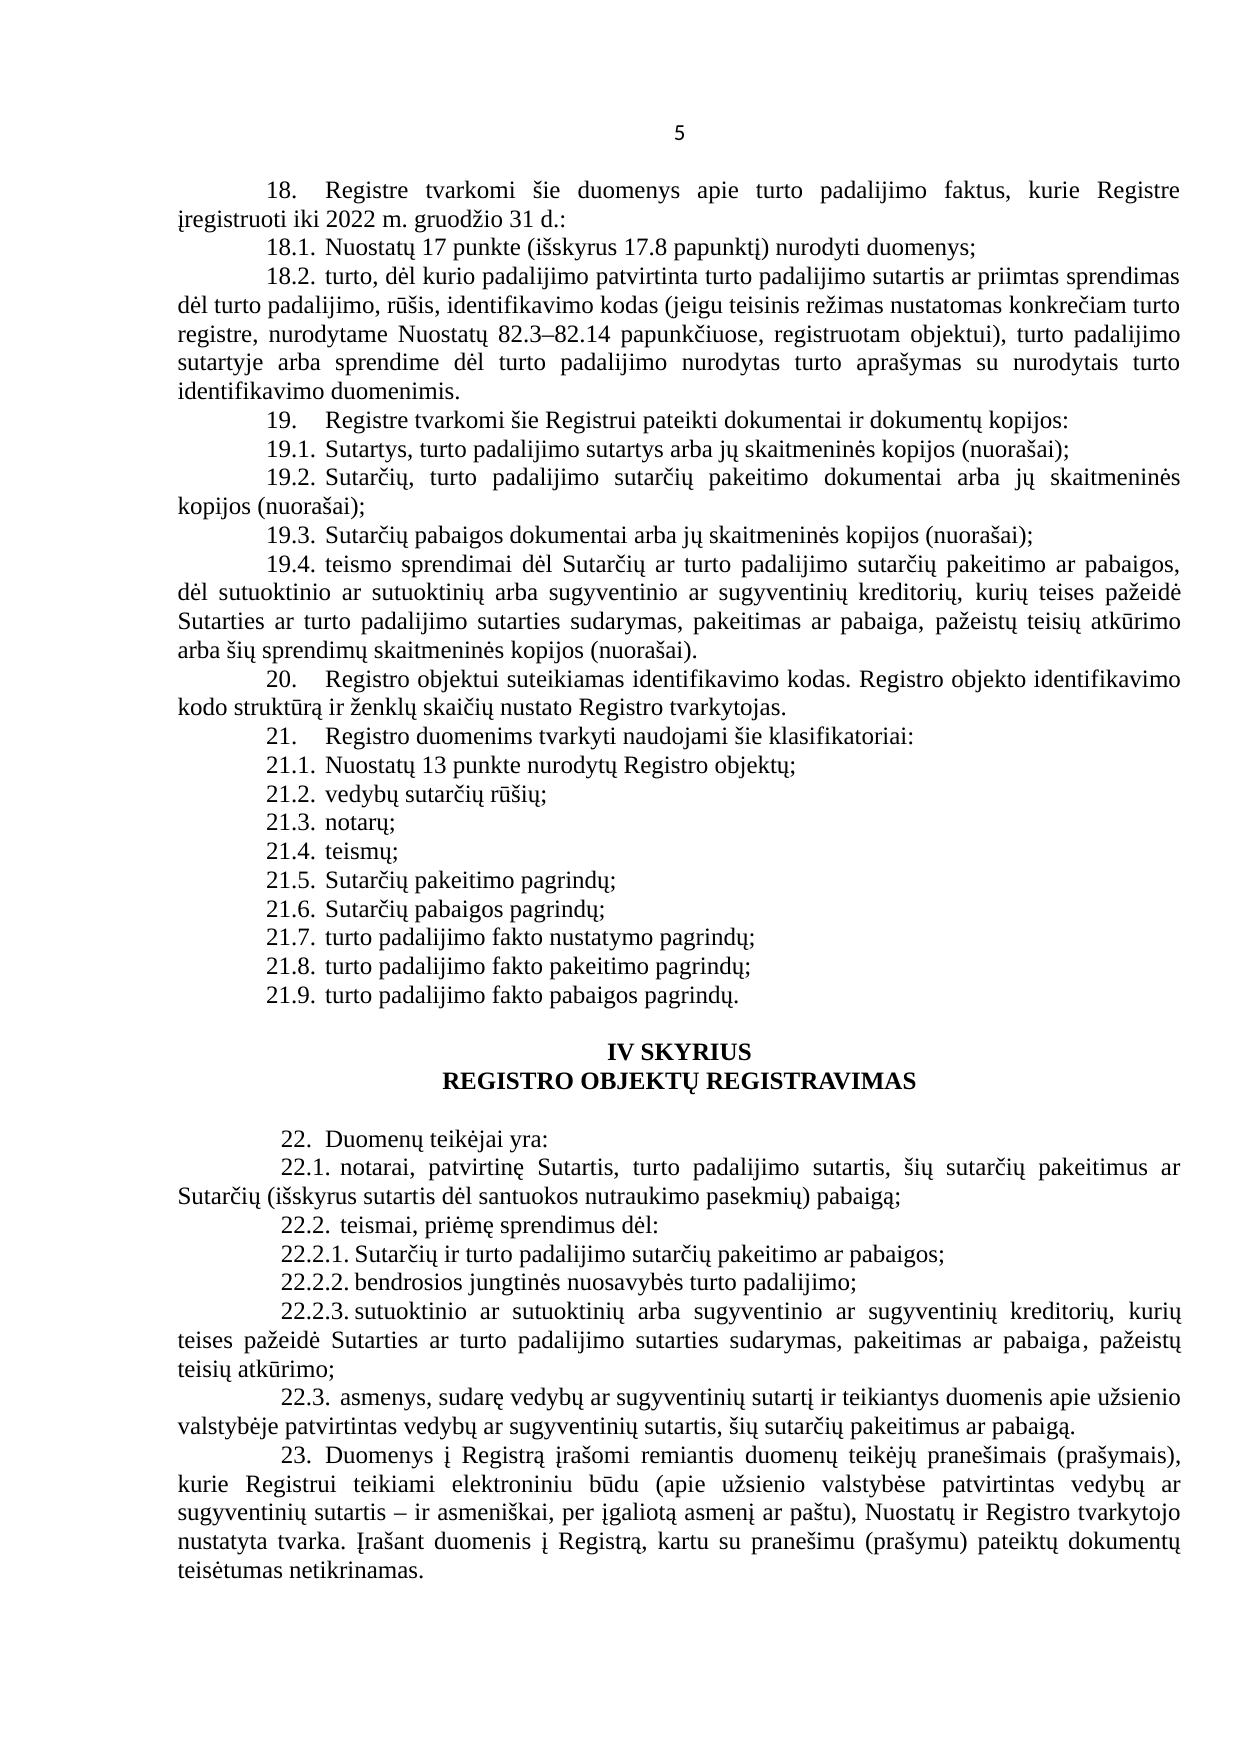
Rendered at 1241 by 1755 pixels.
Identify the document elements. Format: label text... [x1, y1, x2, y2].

text IV SKYRIUS [177, 1037, 1181, 1066]
text 22.1. notarai, patvirtinę Sutartis, turto padalijimo sutartis, šių sutarčių pakeitimus ar Sutarčių (išskyrus sutartis dėl santuokos nutraukimo pasekmių) pabaigą; [177, 1152, 1181, 1210]
text 18. Registre tvarkomi šie duomenys apie turto padalijimo faktus, kurie Registre įregistruoti iki 2022 m. gruodžio 31 d.: [177, 175, 1181, 232]
text 19.1. Sutartys, turto padalijimo sutartys arba jų skaitmeninės kopijos (nuorašai); [177, 434, 1181, 462]
text 22.2.3. sutuoktinio ar sutuoktinių arba sugyventinio ar sugyventinių kreditorių, kurių teises pažeidė Sutarties ar turto padalijimo sutarties sudarymas, pakeitimas ar pabaiga, pažeistų teisių atkūrimo; [177, 1296, 1181, 1382]
text 21.5. Sutarčių pakeitimo pagrindų; [177, 865, 1181, 894]
text 19. Registre tvarkomi šie Registrui pateikti dokumentai ir dokumentų kopijos: [177, 405, 1181, 434]
text REGISTRO OBJEKTŲ REGISTRAVIMAS [177, 1066, 1181, 1095]
text 22.3. asmenys, sudarę vedybų ar sugyventinių sutartį ir teikiantys duomenis apie užsienio valstybėje patvirtintas vedybų ar sugyventinių sutartis, šių sutarčių pakeitimus ar pabaigą. [177, 1382, 1181, 1440]
text 21.2. vedybų sutarčių rūšių; [177, 779, 1181, 807]
text 19.4. teismo sprendimai dėl Sutarčių ar turto padalijimo sutarčių pakeitimo ar pabaigos, dėl sutuoktinio ar sutuoktinių arba sugyventinio ar sugyventinių kreditorių, kurių teises pažeidė Sutarties ar turto padalijimo sutarties sudarymas, pakeitimas ar pabaiga, pažeistų teisių atkūrimo arba šių sprendimų skaitmeninės kopijos (nuorašai). [177, 549, 1181, 664]
text 21.7. turto padalijimo fakto nustatymo pagrindų; [177, 922, 1181, 951]
text 23. Duomenys į Registrą įrašomi remiantis duomenų teikėjų pranešimais (prašymais), kurie Registrui teikiami elektroniniu būdu (apie užsienio valstybėse patvirtintas vedybų ar sugyventinių sutartis – ir asmeniškai, per įgaliotą asmenį ar paštu), Nuostatų ir Registro tvarkytojo nustatyta tvarka. Įrašant duomenis į Registrą, kartu su pranešimu (prašymu) pateiktų dokumentų teisėtumas netikrinamas. [177, 1440, 1181, 1584]
text 19.3. Sutarčių pabaigos dokumentai arba jų skaitmeninės kopijos (nuorašai); [177, 520, 1181, 549]
text 22.2. teismai, priėmę sprendimus dėl: [177, 1210, 1181, 1239]
text 21. Registro duomenims tvarkyti naudojami šie klasifikatoriai: [177, 721, 1181, 750]
text 21.6. Sutarčių pabaigos pagrindų; [177, 894, 1181, 922]
text 21.1. Nuostatų 13 punkte nurodytų Registro objektų; [177, 750, 1181, 779]
text 21.9. turto padalijimo fakto pabaigos pagrindų. [177, 980, 1181, 1009]
text 19.2. Sutarčių, turto padalijimo sutarčių pakeitimo dokumentai arba jų skaitmeninės kopijos (nuorašai); [177, 462, 1181, 520]
text 22. Duomenų teikėjai yra: [177, 1124, 1181, 1152]
text 22.2.2. bendrosios jungtinės nuosavybės turto padalijimo; [177, 1267, 1181, 1296]
text 22.2.1. Sutarčių ir turto padalijimo sutarčių pakeitimo ar pabaigos; [177, 1239, 1181, 1267]
text 21.8. turto padalijimo fakto pakeitimo pagrindų; [177, 951, 1181, 980]
text 21.3. notarų; [177, 807, 1181, 836]
text 20. Registro objektui suteikiamas identifikavimo kodas. Registro objekto identifikavimo kodo struktūrą ir ženklų skaičių nustato Registro tvarkytojas. [177, 664, 1181, 721]
text 18.1. Nuostatų 17 punkte (išskyrus 17.8 papunktį) nurodyti duomenys; [177, 232, 1181, 261]
text 18.2. turto, dėl kurio padalijimo patvirtinta turto padalijimo sutartis ar priimtas sprendimas dėl turto padalijimo, rūšis, identifikavimo kodas (jeigu teisinis režimas nustatomas konkrečiam turto registre, nurodytame Nuostatų 82.3–82.14 papunkčiuose, registruotam objektui), turto padalijimo sutartyje arba sprendime dėl turto padalijimo nurodytas turto aprašymas su nurodytais turto identifikavimo duomenimis. [177, 261, 1181, 405]
text 21.4. teismų; [177, 836, 1181, 865]
